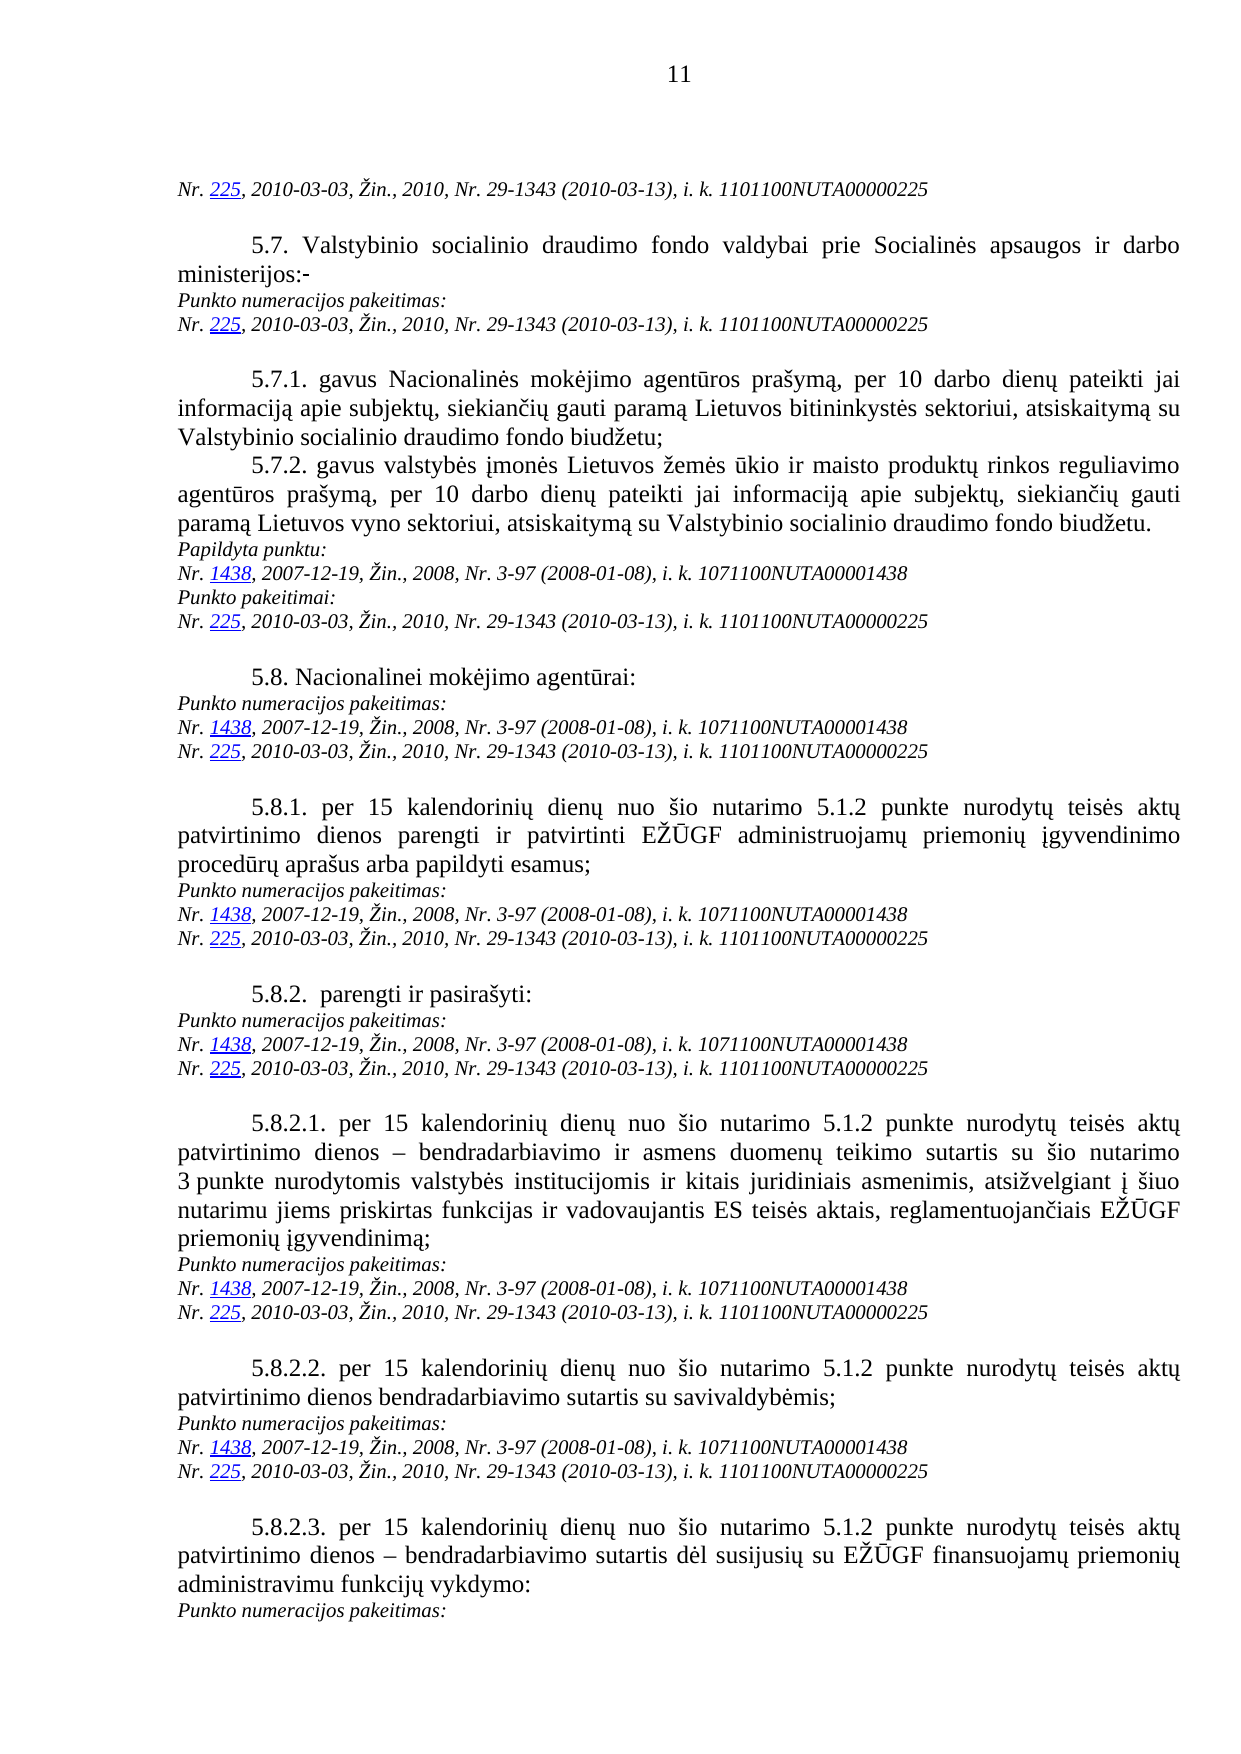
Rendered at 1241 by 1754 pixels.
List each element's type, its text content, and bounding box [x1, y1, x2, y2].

text Nr. 225, 2010-03-03, Žin., 2010, Nr. 29-1343 (2010-03-13), i. k. 1101100NUTA00000225 [177, 1459, 1181, 1483]
text Nr. 225, 2010-03-03, Žin., 2010, Nr. 29-1343 (2010-03-13), i. k. 1101100NUTA00000225 [177, 1300, 1181, 1324]
text 5.7.2. gavus valstybės įmonės Lietuvos žemės ūkio ir maisto produktų rinkos reguliavimo agentūros prašymą, per 10 darbo dienų pateikti jai informaciją apie subjektų, siekiančių gauti paramą Lietuvos vyno sektoriui, atsiskaitymą su Valstybinio socialinio draudimo fondo biudžetu. [177, 451, 1181, 537]
text 5.8.2.1. per 15 kalendorinių dienų nuo šio nutarimo 5.1.2 punkte nurodytų teisės aktų patvirtinimo dienos – bendradarbiavimo ir asmens duomenų teikimo sutartis su šio nutarimo 3 punkte nurodytomis valstybės institucijomis ir kitais juridiniais asmenimis, atsižvelgiant į šiuo nutarimu jiems priskirtas funkcijas ir vadovaujantis ES teisės aktais, reglamentuojančiais EŽŪGF priemonių įgyvendinimą; [177, 1108, 1181, 1252]
text Nr. 1438, 2007-12-19, Žin., 2008, Nr. 3-97 (2008-01-08), i. k. 1071100NUTA00001438 [177, 1435, 1181, 1459]
text Nr. 1438, 2007-12-19, Žin., 2008, Nr. 3-97 (2008-01-08), i. k. 1071100NUTA00001438 [177, 561, 1181, 585]
text Punkto pakeitimai: [177, 585, 1181, 609]
text Punkto numeracijos pakeitimas: [177, 878, 1181, 902]
text Nr. 1438, 2007-12-19, Žin., 2008, Nr. 3-97 (2008-01-08), i. k. 1071100NUTA00001438 [177, 1276, 1181, 1300]
text Nr. 225, 2010-03-03, Žin., 2010, Nr. 29-1343 (2010-03-13), i. k. 1101100NUTA00000225 [177, 312, 1181, 336]
text Nr. 1438, 2007-12-19, Žin., 2008, Nr. 3-97 (2008-01-08), i. k. 1071100NUTA00001438 [177, 1032, 1181, 1056]
text 5.7.1. gavus Nacionalinės mokėjimo agentūros prašymą, per 10 darbo dienų pateikti jai informaciją apie subjektų, siekiančių gauti paramą Lietuvos bitininkystės sektoriui, atsiskaitymą su Valstybinio socialinio draudimo fondo biudžetu; [177, 364, 1181, 451]
text Punkto numeracijos pakeitimas: [177, 1598, 1181, 1622]
text Nr. 225, 2010-03-03, Žin., 2010, Nr. 29-1343 (2010-03-13), i. k. 1101100NUTA00000225 [177, 609, 1181, 633]
text Nr. 225, 2010-03-03, Žin., 2010, Nr. 29-1343 (2010-03-13), i. k. 1101100NUTA00000225 [177, 739, 1181, 763]
text 5.7. Valstybinio socialinio draudimo fondo valdybai prie Socialinės apsaugos ir darbo ministerijos: [177, 230, 1181, 287]
text 5.8.2.3. per 15 kalendorinių dienų nuo šio nutarimo 5.1.2 punkte nurodytų teisės aktų patvirtinimo dienos – bendradarbiavimo sutartis dėl susijusių su EŽŪGF finansuojamų priemonių administravimu funkcijų vykdymo: [177, 1512, 1181, 1598]
text Punkto numeracijos pakeitimas: [177, 1411, 1181, 1435]
text Nr. 1438, 2007-12-19, Žin., 2008, Nr. 3-97 (2008-01-08), i. k. 1071100NUTA00001438 [177, 715, 1181, 739]
text Punkto numeracijos pakeitimas: [177, 1007, 1181, 1032]
text Nr. 1438, 2007-12-19, Žin., 2008, Nr. 3-97 (2008-01-08), i. k. 1071100NUTA00001438 [177, 902, 1181, 926]
text Nr. 225, 2010-03-03, Žin., 2010, Nr. 29-1343 (2010-03-13), i. k. 1101100NUTA00000225 [177, 177, 1181, 201]
text Nr. 225, 2010-03-03, Žin., 2010, Nr. 29-1343 (2010-03-13), i. k. 1101100NUTA00000225 [177, 1056, 1181, 1080]
text Punkto numeracijos pakeitimas: [177, 691, 1181, 715]
text Nr. 225, 2010-03-03, Žin., 2010, Nr. 29-1343 (2010-03-13), i. k. 1101100NUTA00000225 [177, 926, 1181, 950]
text Punkto numeracijos pakeitimas: [177, 287, 1181, 312]
text 5.8. Nacionalinei mokėjimo agentūrai: [177, 662, 1181, 691]
text 5.8.2.2. per 15 kalendorinių dienų nuo šio nutarimo 5.1.2 punkte nurodytų teisės aktų patvirtinimo dienos bendradarbiavimo sutartis su savivaldybėmis; [177, 1353, 1181, 1411]
text 5.8.1. per 15 kalendorinių dienų nuo šio nutarimo 5.1.2 punkte nurodytų teisės aktų patvirtinimo dienos parengti ir patvirtinti EŽŪGF administruojamų priemonių įgyvendinimo procedūrų aprašus arba papildyti esamus; [177, 792, 1181, 878]
text Punkto numeracijos pakeitimas: [177, 1252, 1181, 1276]
text 5.8.2. parengti ir pasirašyti: [177, 979, 1181, 1007]
text Papildyta punktu: [177, 537, 1181, 561]
